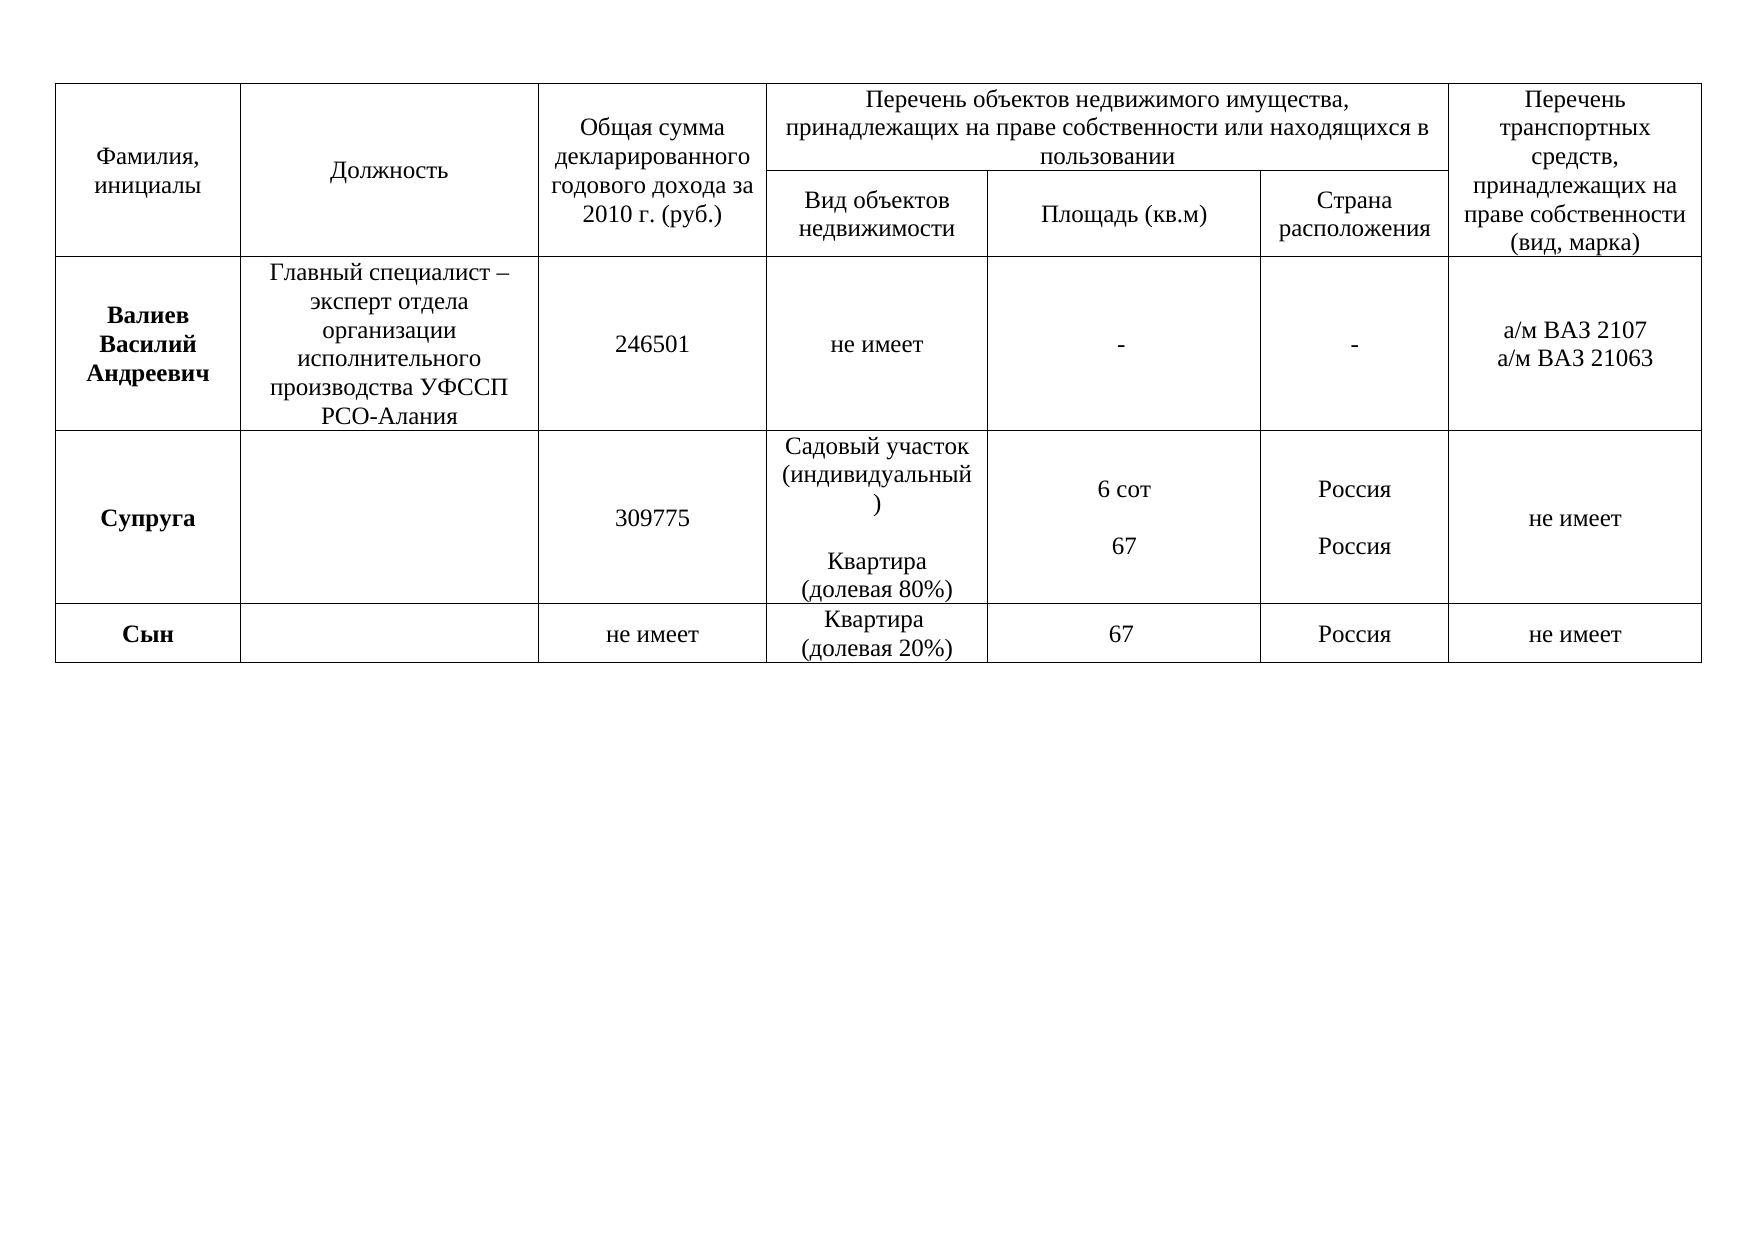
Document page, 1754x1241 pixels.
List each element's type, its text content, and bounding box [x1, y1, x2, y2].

table_cell 6 сот 67 [988, 431, 1260, 603]
table_cell не имеет [1449, 431, 1701, 603]
table_cell 309775 [539, 431, 766, 603]
table_cell [241, 431, 538, 603]
table_cell Страна расположения [1261, 171, 1448, 256]
table_cell [241, 604, 538, 662]
table_header Общая сумма декларированного годового дохода за 2010 г. (руб.) [539, 84, 766, 256]
table_cell Россия [1261, 604, 1448, 662]
table_header Перечень транспортных средств, принадлежащих на праве собственности (вид, марка) [1449, 84, 1701, 256]
table_cell не имеет [767, 257, 987, 430]
table_cell а/м ВАЗ 2107 а/м ВАЗ 21063 [1449, 257, 1701, 430]
table_cell сын [56, 604, 240, 662]
table_cell - [1261, 257, 1448, 430]
table_cell Вид объектов недвижимости [767, 171, 987, 256]
table_cell супруга [56, 431, 240, 603]
table_header Перечень объектов недвижимого имущества, принадлежащих на праве собственности или находящихся в пользовании [767, 84, 1448, 170]
table_cell Валиев Василий Андреевич [56, 257, 240, 430]
table_cell - [988, 257, 1260, 430]
table_cell не имеет [1449, 604, 1701, 662]
table_header Фамилия, инициалы [56, 84, 240, 256]
table_cell Квартира (долевая 20%) [767, 604, 987, 662]
table_cell Площадь (кв.м) [988, 171, 1260, 256]
table_header Должность [241, 84, 538, 256]
table_cell 67 [988, 604, 1260, 662]
table_cell Главный специалист –эксперт отдела организации исполнительного производства УФССП РСО-Алания [241, 257, 538, 430]
table_cell Россия Россия [1261, 431, 1448, 603]
table_cell 246501 [539, 257, 766, 430]
table_cell Садовый участок (индивидуальный) Квартира (долевая 80%) [767, 431, 987, 603]
table_cell не имеет [539, 604, 766, 662]
